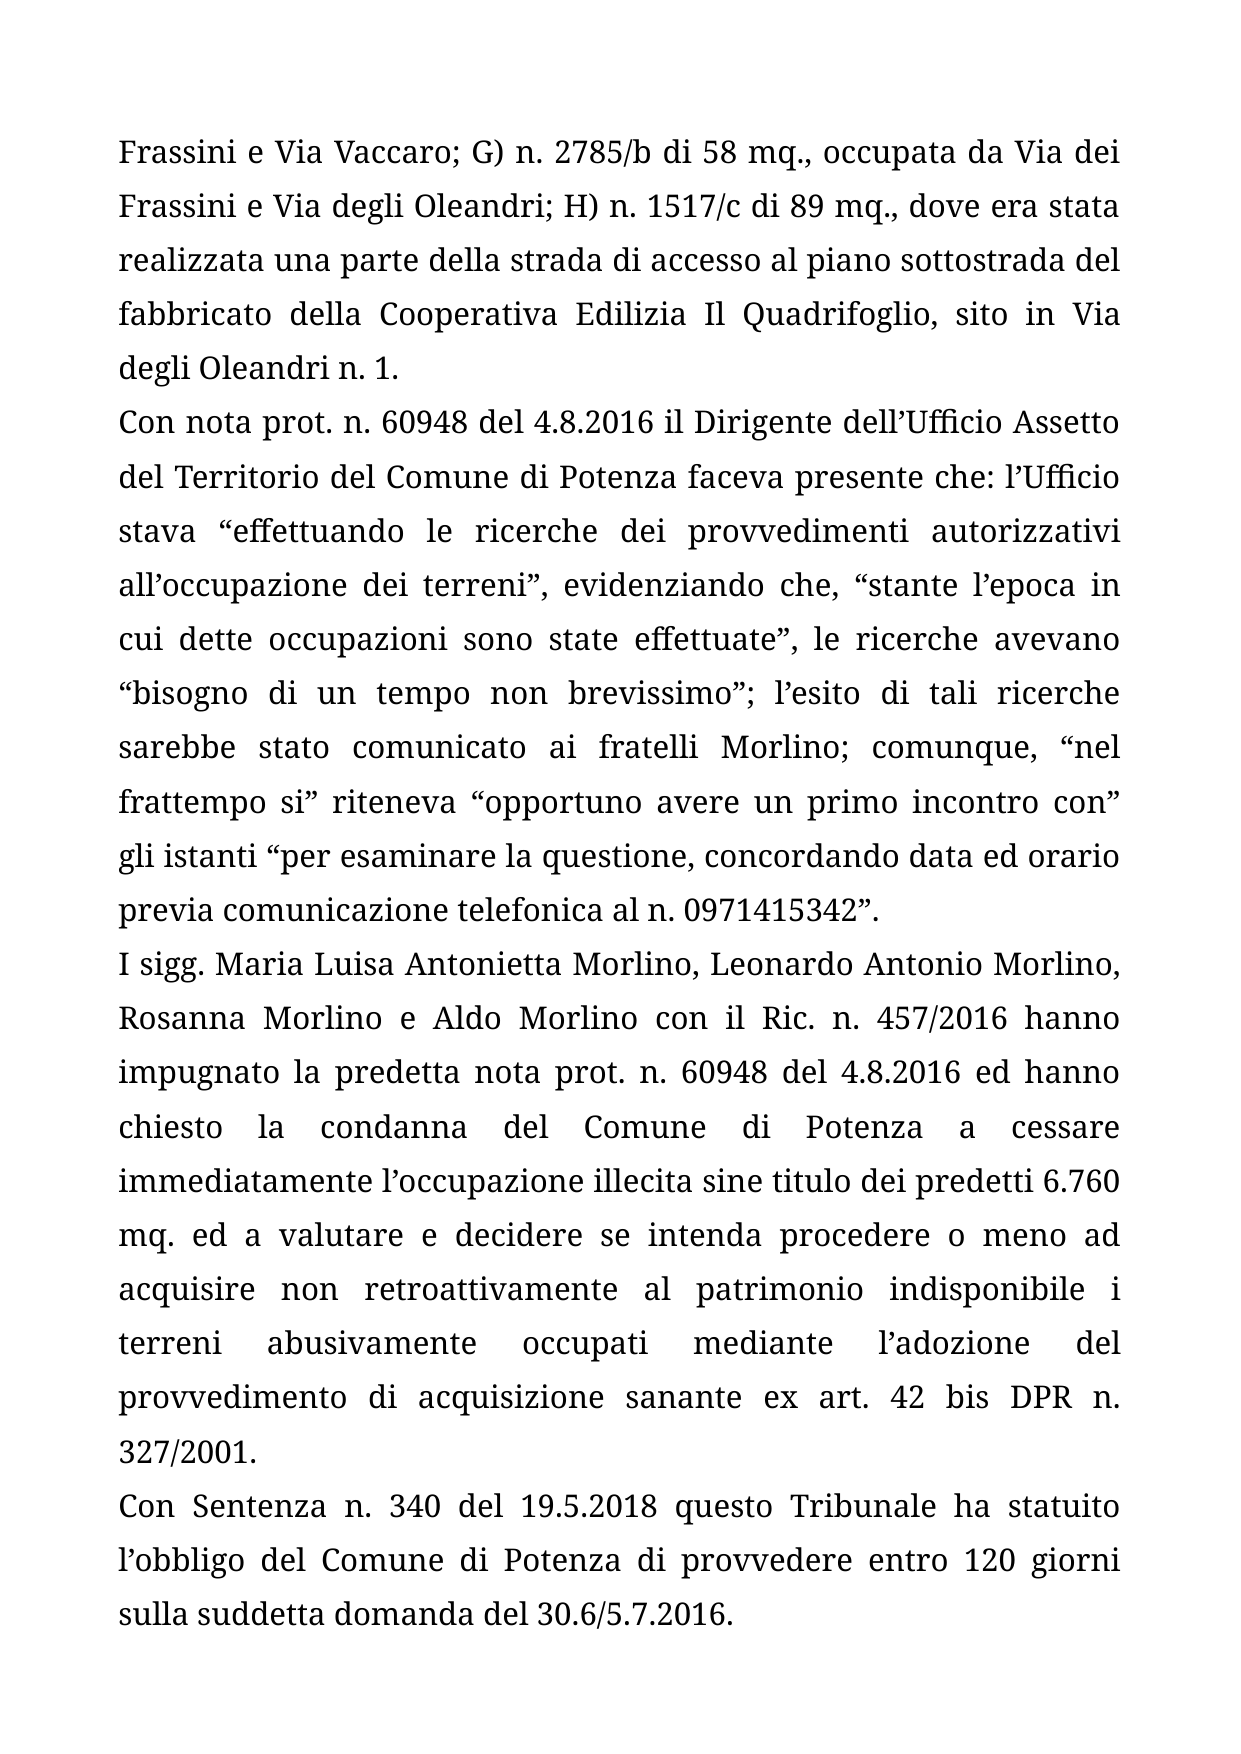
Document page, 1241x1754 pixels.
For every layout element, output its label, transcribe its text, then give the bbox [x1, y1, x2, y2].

text I sigg. Maria Luisa Antonietta Morlino, Leonardo Antonio Morlino, Rosanna Morlino e Aldo Morlino con il Ric. n. 457/2016 hanno impugnato la predetta nota prot. n. 60948 del 4.8.2016 ed hanno chiesto la condanna del Comune di Potenza a cessare immediatamente l’occupazione illecita sine titulo dei predetti 6.760 mq. ed a valutare e decidere se intenda procedere o meno ad acquisire non retroattivamente al patrimonio indisponibile i terreni abusivamente occupati mediante l’adozione del provvedimento di acquisizione sanante ex art. 42 bis DPR n. 327/2001. [118, 931, 1122, 1472]
text Frassini e Via Vaccaro; G) n. 2785/b di 58 mq., occupata da Via dei Frassini e Via degli Oleandri; H) n. 1517/c di 89 mq., dove era stata realizzata una parte della strada di accesso al piano sottostrada del fabbricato della Cooperativa Edilizia Il Quadrifoglio, sito in Via degli Oleandri n. 1. [118, 118, 1122, 389]
text Con Sentenza n. 340 del 19.5.2018 questo Tribunale ha statuito l’obbligo del Comune di Potenza di provvedere entro 120 giorni sulla suddetta domanda del 30.6/5.7.2016. [118, 1472, 1122, 1635]
text Con nota prot. n. 60948 del 4.8.2016 il Dirigente dell’Ufficio Assetto del Territorio del Comune di Potenza faceva presente che: l’Ufficio stava “effettuando le ricerche dei provvedimenti autorizzativi all’occupazione dei terreni”, evidenziando che, “stante l’epoca in cui dette occupazioni sono state effettuate”, le ricerche avevano “bisogno di un tempo non brevissimo”; l’esito di tali ricerche sarebbe stato comunicato ai fratelli Morlino; comunque, “nel frattempo si” riteneva “opportuno avere un primo incontro con” gli istanti “per esaminare la questione, concordando data ed orario previa comunicazione telefonica al n. 0971415342”. [118, 389, 1122, 931]
